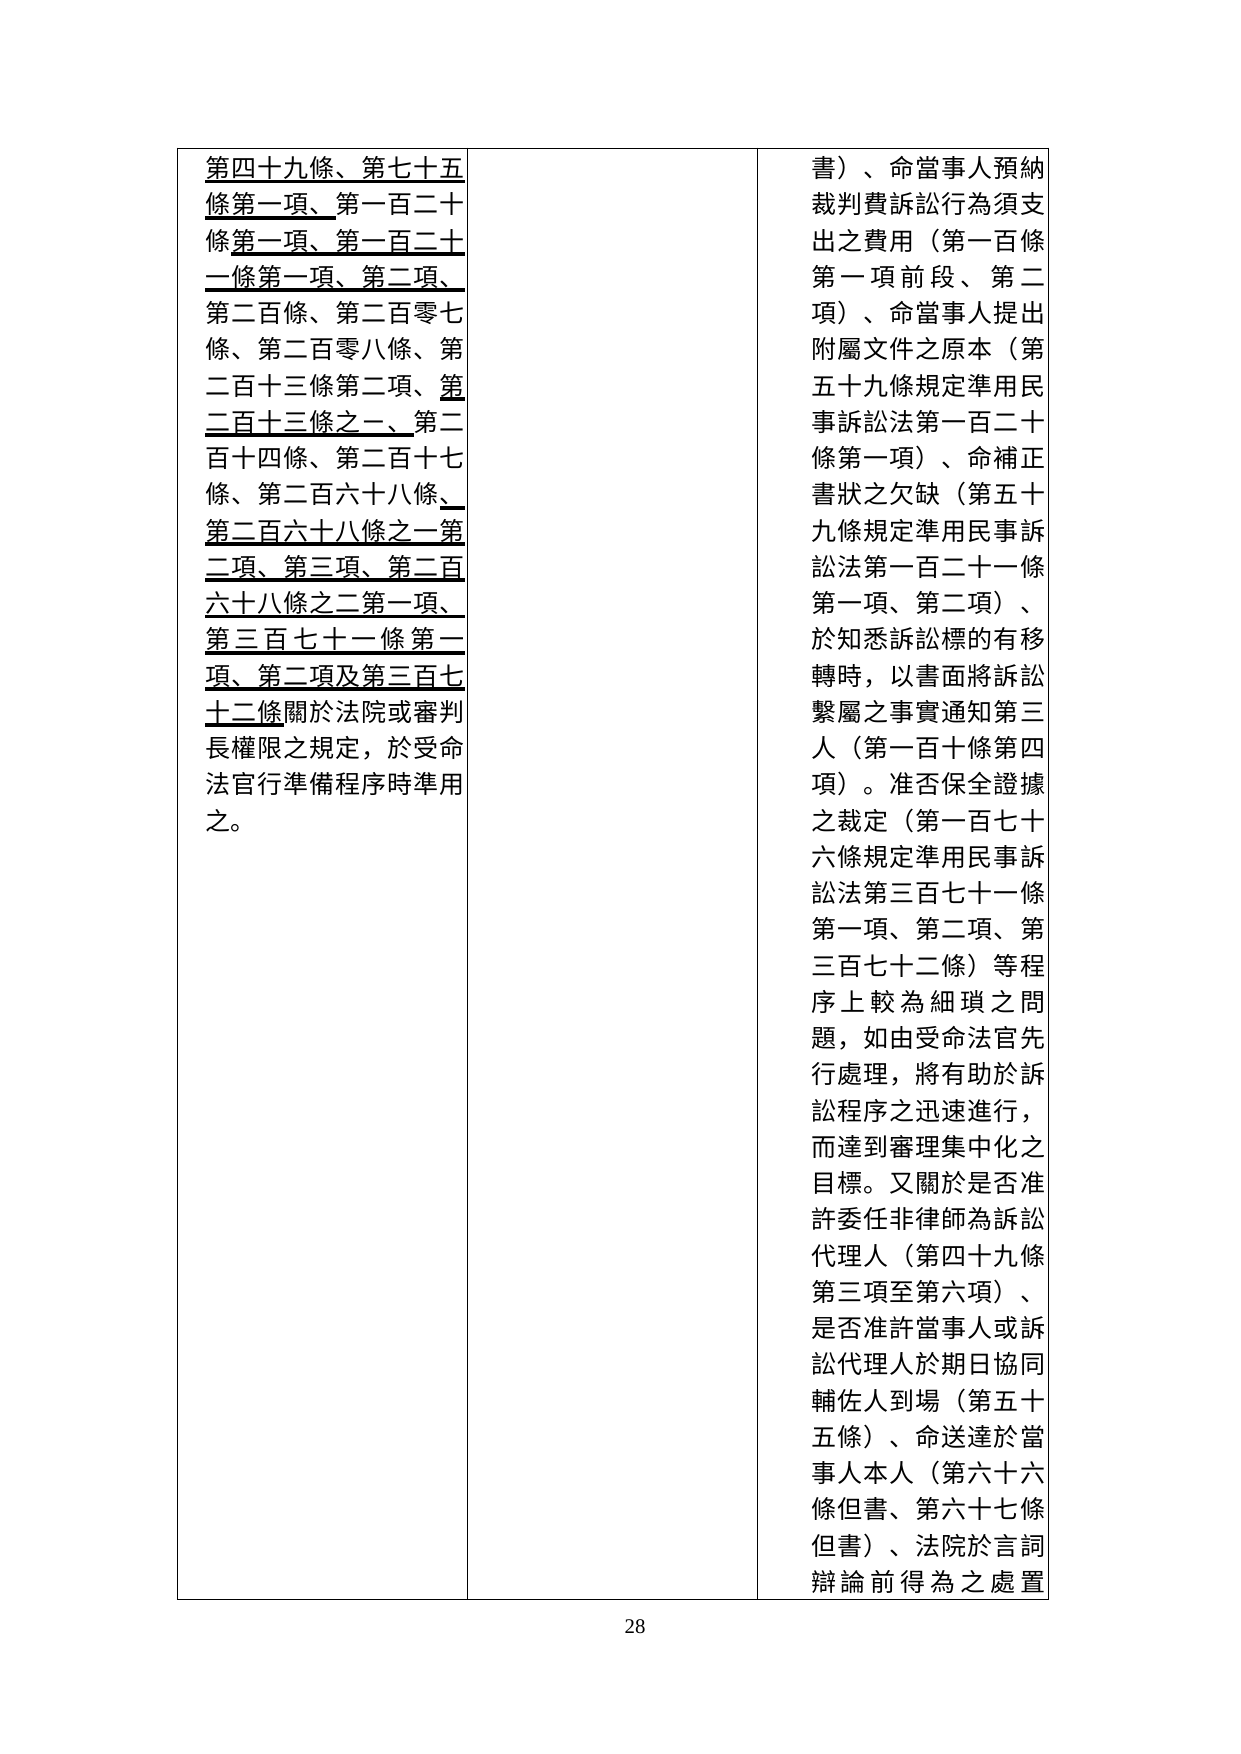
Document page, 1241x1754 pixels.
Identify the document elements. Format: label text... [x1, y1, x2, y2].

table_cell 第四十九條、第七十五條第一項、第一百二十條第一項、第一百二十一條第一項、第二項、第二百條、第二百零七條、第二百零八條、第二百十三條第二項、第二百十三條之ㄧ、第二百十四條、第二百十七條、第二百六十八條、第二百六十八條之一第二項、第三項、第二百六十八條之二第一項、第三百七十一條第一項、第二項及第三百七十二條關於法院或審判長權限之規定，於受命法官行準備程序時準用之。 [178, 149, 467, 1599]
table_cell [468, 149, 757, 1599]
